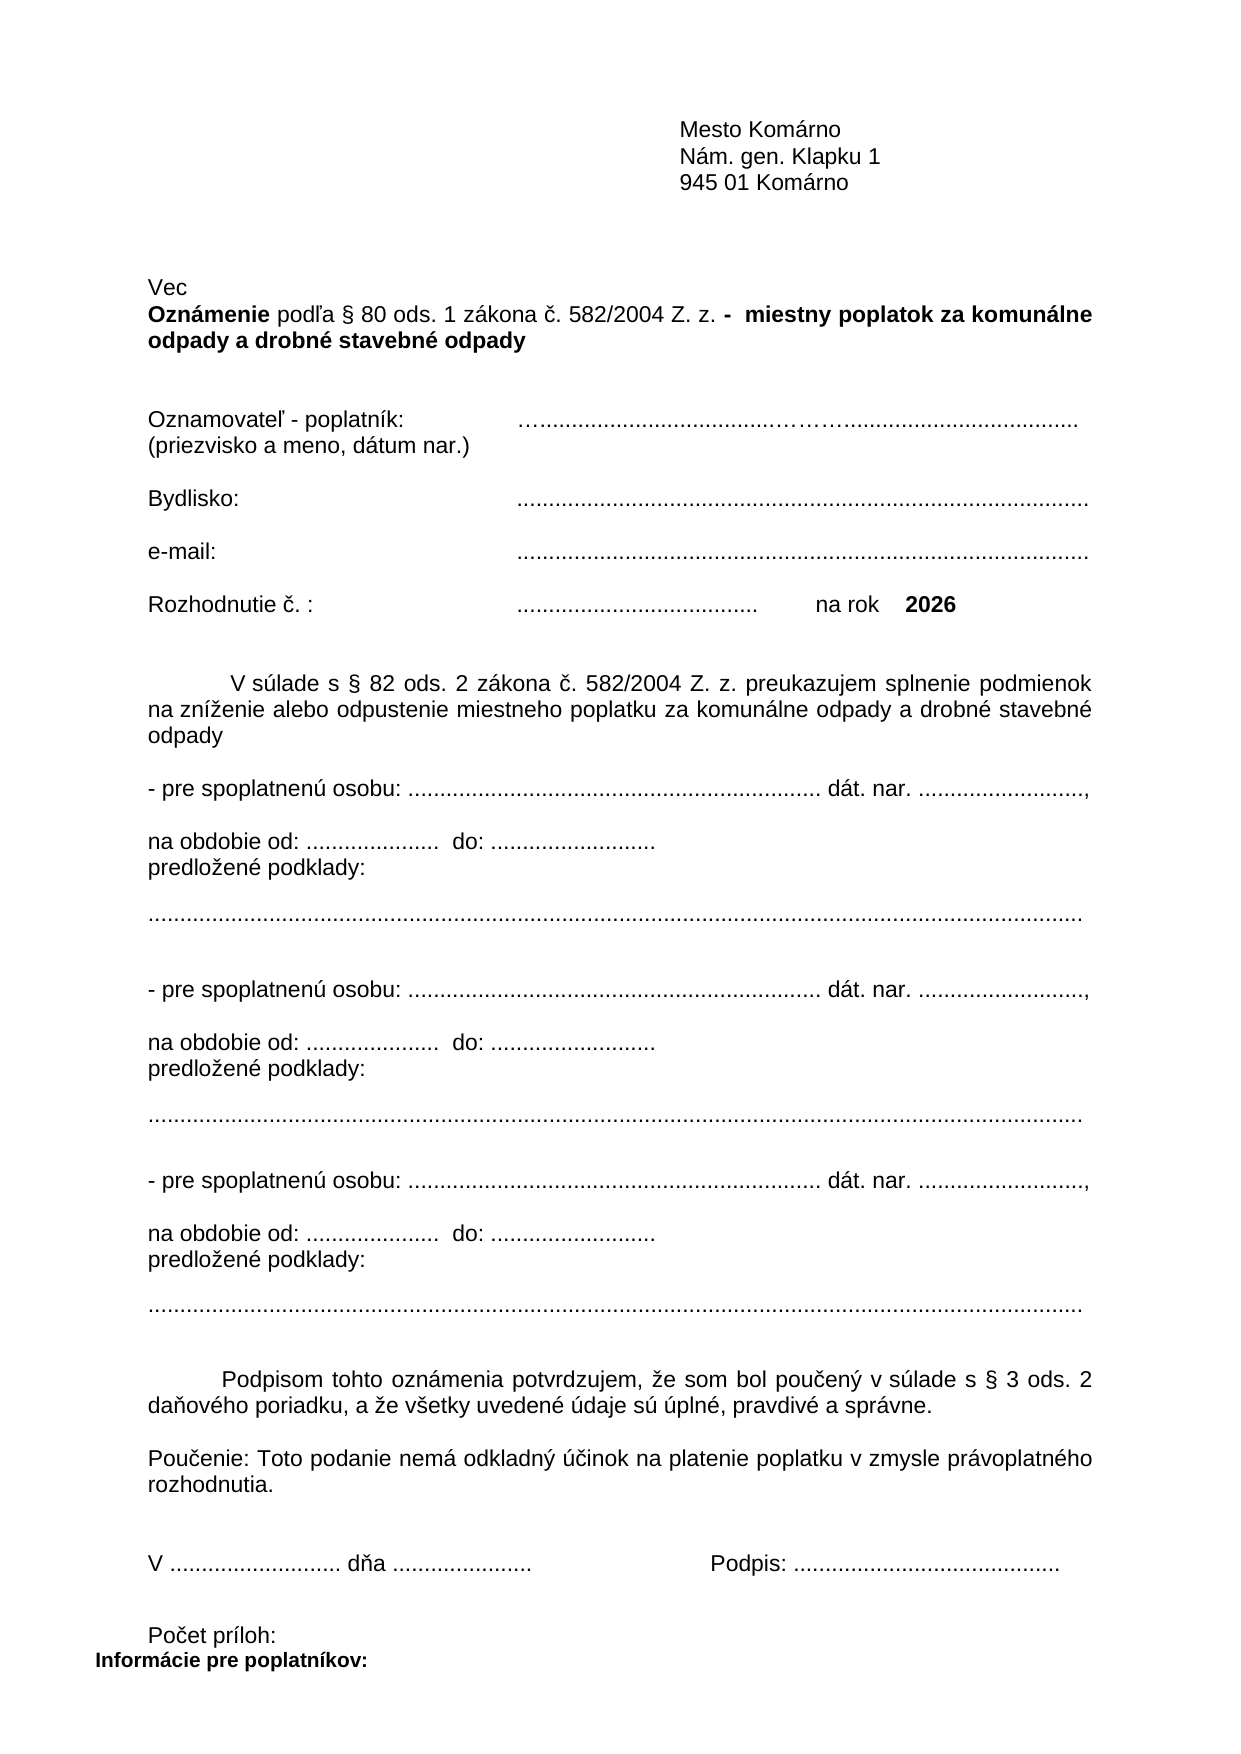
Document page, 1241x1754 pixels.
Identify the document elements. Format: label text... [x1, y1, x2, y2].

text Bydlisko: .......................................................................................... [148, 485, 1092, 512]
text - pre spoplatnenú osobu: ................................................................. dát. nar. .........................., [148, 1167, 1092, 1193]
text Oznamovateľ - poplatník: ….....................................………..................................... [148, 406, 1092, 432]
text na obdobie od: ..................... do: .......................... [148, 1029, 1092, 1055]
text Mesto Komárno [679, 116, 1092, 143]
text na obdobie od: ..................... do: .......................... [148, 828, 1092, 854]
text V ........................... dňa ...................... Podpis: .......................................... [148, 1550, 1092, 1576]
text (priezvisko a meno, dátum nar.) [148, 432, 1092, 459]
text Poučenie: Toto podanie nemá odkladný účinok na platenie poplatku v zmysle právoplatného rozhodnutia. [148, 1445, 1092, 1497]
text - pre spoplatnenú osobu: ................................................................. dát. nar. .........................., [148, 775, 1092, 801]
text na obdobie od: ..................... do: .......................... [148, 1219, 1092, 1246]
table_header Informácie pre poplatníkov: [84, 1648, 1178, 1696]
text - pre spoplatnenú osobu: ................................................................. dát. nar. .........................., [148, 976, 1092, 1003]
text ................................................................................................................................................... [148, 900, 1092, 926]
text e-mail: .......................................................................................... [148, 538, 1092, 564]
text Počet príloh: [148, 1622, 1092, 1648]
text predložené podklady: [148, 854, 1092, 881]
text V súlade s § 82 ods. 2 zákona č. 582/2004 Z. z. preukazujem splnenie podmienok na zníženie alebo odpustenie miestneho poplatku za komunálne odpady a drobné stavebné odpady [148, 670, 1092, 749]
text Podpisom tohto oznámenia potvrdzujem, že som bol poučený v súlade s § 3 ods. 2 daňového poriadku, a že všetky uvedené údaje sú úplné, pravdivé a správne. [148, 1366, 1092, 1418]
text Oznámenie podľa § 80 ods. 1 zákona č. 582/2004 Z. z. - miestny poplatok za komunálne odpady a drobné stavebné odpady [148, 301, 1092, 353]
text Vec [148, 274, 1092, 301]
text ................................................................................................................................................... [148, 1291, 1092, 1318]
text ................................................................................................................................................... [148, 1101, 1092, 1127]
text predložené podklady: [148, 1246, 1092, 1272]
text predložené podklady: [148, 1055, 1092, 1082]
text 945 01 Komárno [679, 169, 1092, 195]
text Nám. gen. Klapku 1 [679, 143, 1092, 169]
text Rozhodnutie č. : ...................................... na rok 2026 [148, 591, 1092, 617]
